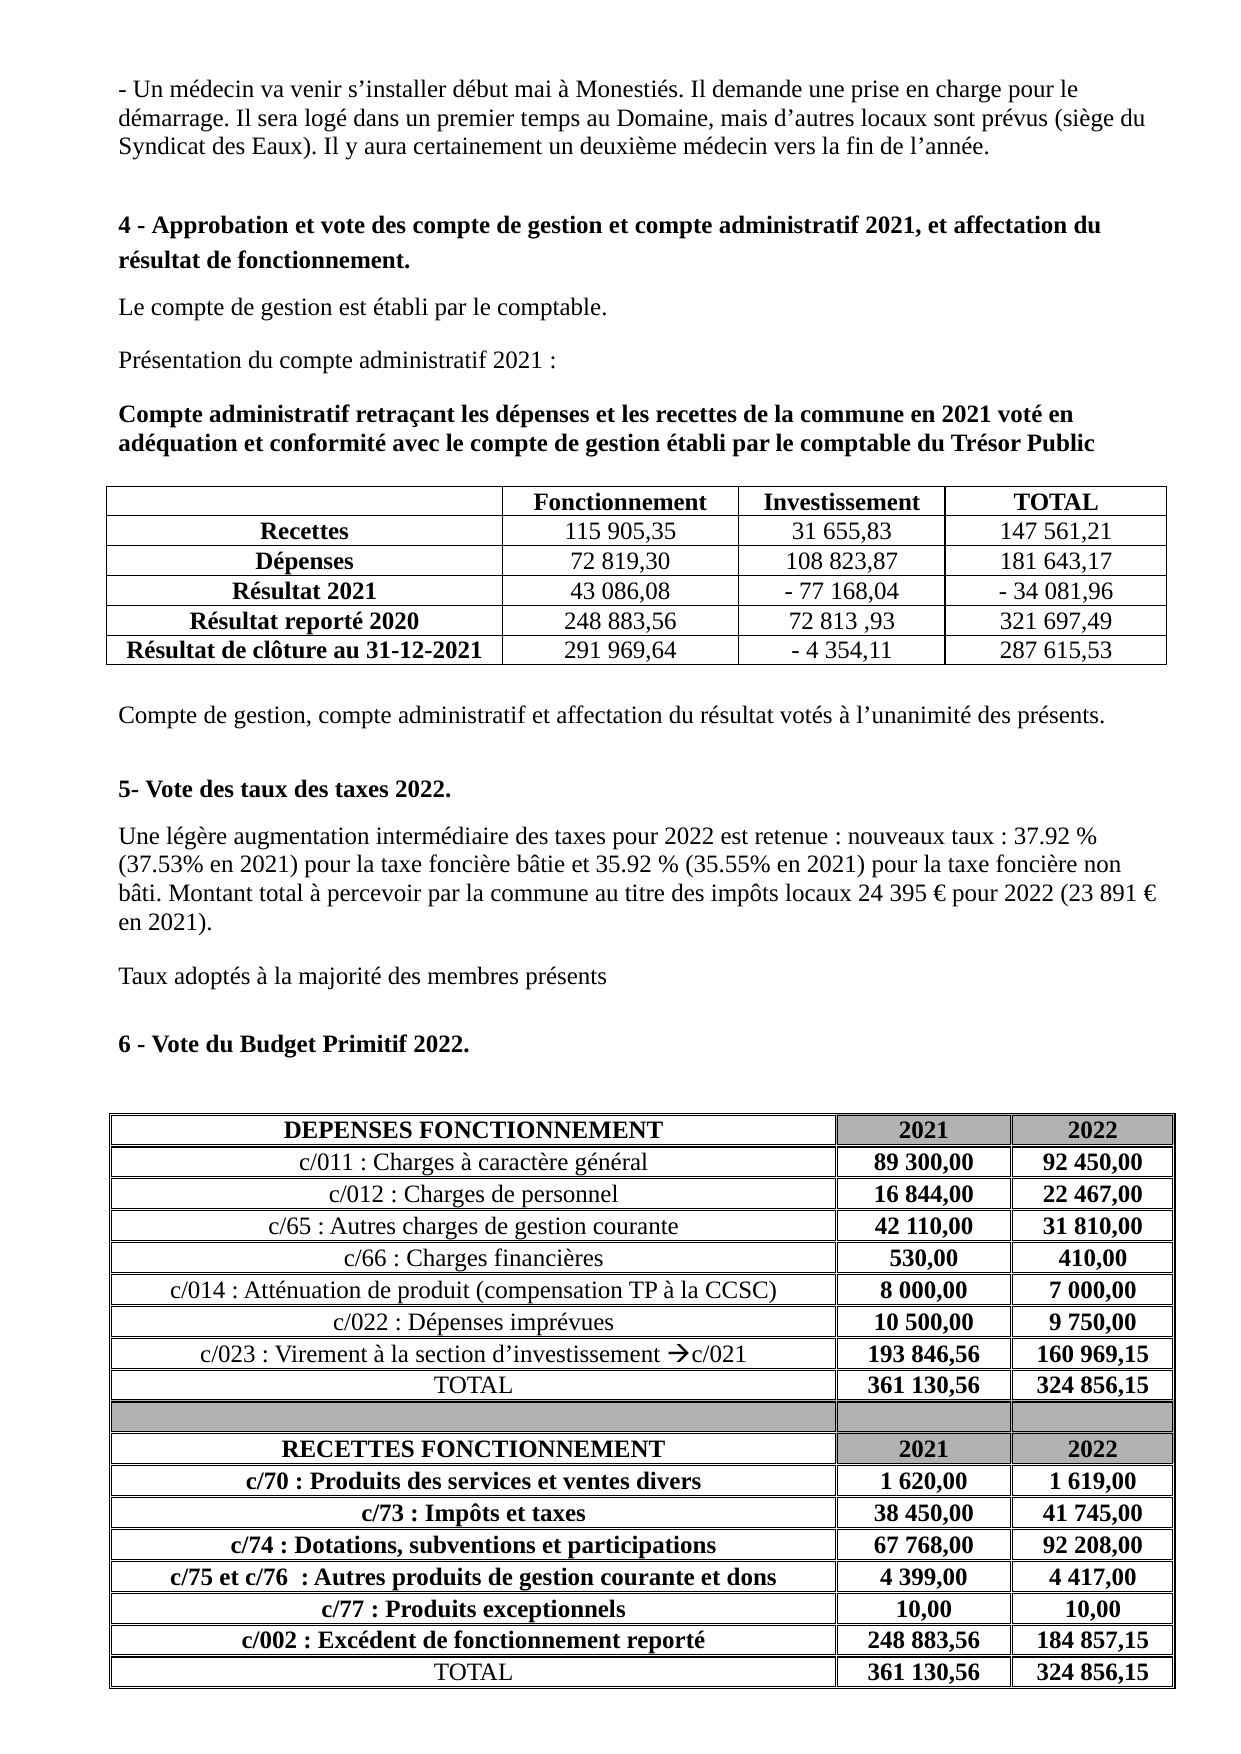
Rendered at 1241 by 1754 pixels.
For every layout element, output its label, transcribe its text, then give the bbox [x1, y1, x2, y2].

table_cell 7 000,00 [1013, 1275, 1172, 1304]
table_cell Résultat 2021 [107, 576, 502, 605]
table_cell c/75 et c/76 : Autres produits de gestion courante et dons [112, 1562, 835, 1591]
table_header Fonctionnement [503, 487, 738, 515]
table_cell Recettes [107, 516, 502, 545]
table_cell 530,00 [838, 1243, 1010, 1272]
table_cell 147 561,21 [946, 516, 1166, 545]
text Présentation du compte administratif 2021 : [118, 346, 1167, 374]
table_cell 2021 [838, 1434, 1010, 1463]
table_cell - 34 081,96 [946, 576, 1166, 605]
table_cell 16 844,00 [838, 1179, 1010, 1208]
table_cell c/002 : Excédent de fonctionnement reporté [112, 1626, 835, 1654]
table_cell 67 768,00 [838, 1530, 1010, 1559]
table_cell 10 500,00 [838, 1307, 1010, 1336]
table_cell - 77 168,04 [739, 576, 944, 605]
table_header [107, 487, 502, 515]
table_cell 4 417,00 [1013, 1562, 1172, 1591]
table_cell [838, 1403, 1010, 1431]
table_cell 324 856,15 [1013, 1371, 1172, 1399]
table_cell 92 450,00 [1013, 1148, 1172, 1176]
table_cell 184 857,15 [1013, 1626, 1172, 1654]
table_cell [1013, 1403, 1172, 1431]
table_header DEPENSES FONCTIONNEMENT [112, 1116, 835, 1144]
table_header TOTAL [946, 487, 1166, 515]
table_cell c/70 : Produits des services et ventes divers [112, 1466, 835, 1495]
table_cell c/74 : Dotations, subventions et participations [112, 1530, 835, 1559]
table_cell [112, 1403, 835, 1431]
text Une légère augmentation intermédiaire des taxes pour 2022 est retenue : nouveaux taux : 37.92 % (37.53% en 2021) pour la taxe foncière bâtie et 35.92 % (35.55% en 2021) pour la taxe foncière non bâti. Montant total à percevoir par la commune au titre des impôts locaux 24 395 € pour 2022 (23 891 € en 2021). [118, 821, 1167, 936]
table_cell c/023 : Virement à la section d’investissement c/021 [112, 1339, 835, 1367]
table_cell 41 745,00 [1013, 1498, 1172, 1527]
text 4 - Approbation et vote des compte de gestion et compte administratif 2021, et affectation du résultat de fonctionnement. [118, 210, 1167, 274]
text Taux adoptés à la majorité des membres présents [118, 961, 1167, 989]
table_cell c/66 : Charges financières [112, 1243, 835, 1272]
table_cell 361 130,56 [838, 1371, 1010, 1399]
table_cell 410,00 [1013, 1243, 1172, 1272]
table_cell 248 883,56 [503, 606, 738, 634]
table_cell 291 969,64 [503, 636, 738, 664]
table_cell TOTAL [112, 1371, 835, 1399]
table_cell 92 208,00 [1013, 1530, 1172, 1559]
table_cell 38 450,00 [838, 1498, 1010, 1527]
table_cell 1 620,00 [838, 1466, 1010, 1495]
table_cell c/014 : Atténuation de produit (compensation TP à la CCSC) [112, 1275, 835, 1304]
table_cell 8 000,00 [838, 1275, 1010, 1304]
table_cell c/022 : Dépenses imprévues [112, 1307, 835, 1336]
table_cell - 4 354,11 [739, 636, 944, 664]
table_cell 10,00 [838, 1594, 1010, 1622]
table_cell 321 697,49 [946, 606, 1166, 634]
table_cell Résultat reporté 2020 [107, 606, 502, 634]
table_cell 10,00 [1013, 1594, 1172, 1622]
table_cell 193 846,56 [838, 1339, 1010, 1367]
table_cell c/65 : Autres charges de gestion courante [112, 1211, 835, 1240]
table_cell c/011 : Charges à caractère général [112, 1148, 835, 1176]
table_cell 89 300,00 [838, 1148, 1010, 1176]
table_cell 31 810,00 [1013, 1211, 1172, 1240]
table_cell c/73 : Impôts et taxes [112, 1498, 835, 1527]
table_cell Résultat de clôture au 31-12-2021 [107, 636, 502, 664]
table_cell 287 615,53 [946, 636, 1166, 664]
table_cell RECETTES FONCTIONNEMENT [112, 1434, 835, 1463]
table_cell 31 655,83 [739, 516, 944, 545]
table_cell 248 883,56 [838, 1626, 1010, 1654]
table_cell 324 856,15 [1013, 1658, 1172, 1686]
table_cell c/77 : Produits exceptionnels [112, 1594, 835, 1622]
text 5- Vote des taux des taxes 2022. [118, 754, 1167, 803]
table_cell 72 819,30 [503, 546, 738, 575]
table_cell 4 399,00 [838, 1562, 1010, 1591]
table_cell Dépenses [107, 546, 502, 575]
table_header 2022 [1013, 1116, 1172, 1144]
table_cell 9 750,00 [1013, 1307, 1172, 1336]
table_cell 160 969,15 [1013, 1339, 1172, 1367]
table_cell 361 130,56 [838, 1658, 1010, 1686]
text Compte administratif retraçant les dépenses et les recettes de la commune en 2021 voté en adéquation et conformité avec le compte de gestion établi par le comptable du Trésor Public [118, 399, 1167, 457]
table_cell 1 619,00 [1013, 1466, 1172, 1495]
table_cell 181 643,17 [946, 546, 1166, 575]
table_cell 72 813 ,93 [739, 606, 944, 634]
text Le compte de gestion est établi par le comptable. [118, 292, 1167, 321]
text Compte de gestion, compte administratif et affectation du résultat votés à l’unanimité des présents. [118, 700, 1167, 729]
table_cell c/012 : Charges de personnel [112, 1179, 835, 1208]
table_header 2021 [838, 1116, 1010, 1144]
table_cell 22 467,00 [1013, 1179, 1172, 1208]
table_cell TOTAL [112, 1658, 835, 1686]
table_cell 42 110,00 [838, 1211, 1010, 1240]
text 6 - Vote du Budget Primitif 2022. [118, 1014, 1167, 1058]
table_header Investissement [739, 487, 944, 515]
text - Un médecin va venir s’installer début mai à Monestiés. Il demande une prise en charge pour le démarrage. Il sera logé dans un premier temps au Domaine, mais d’autres locaux sont prévus (siège du Syndicat des Eaux). Il y aura certainement un deuxième médecin vers la fin de l’année. [118, 74, 1167, 160]
table_cell 2022 [1013, 1434, 1172, 1463]
table_cell 115 905,35 [503, 516, 738, 545]
table_cell 108 823,87 [739, 546, 944, 575]
table_cell 43 086,08 [503, 576, 738, 605]
